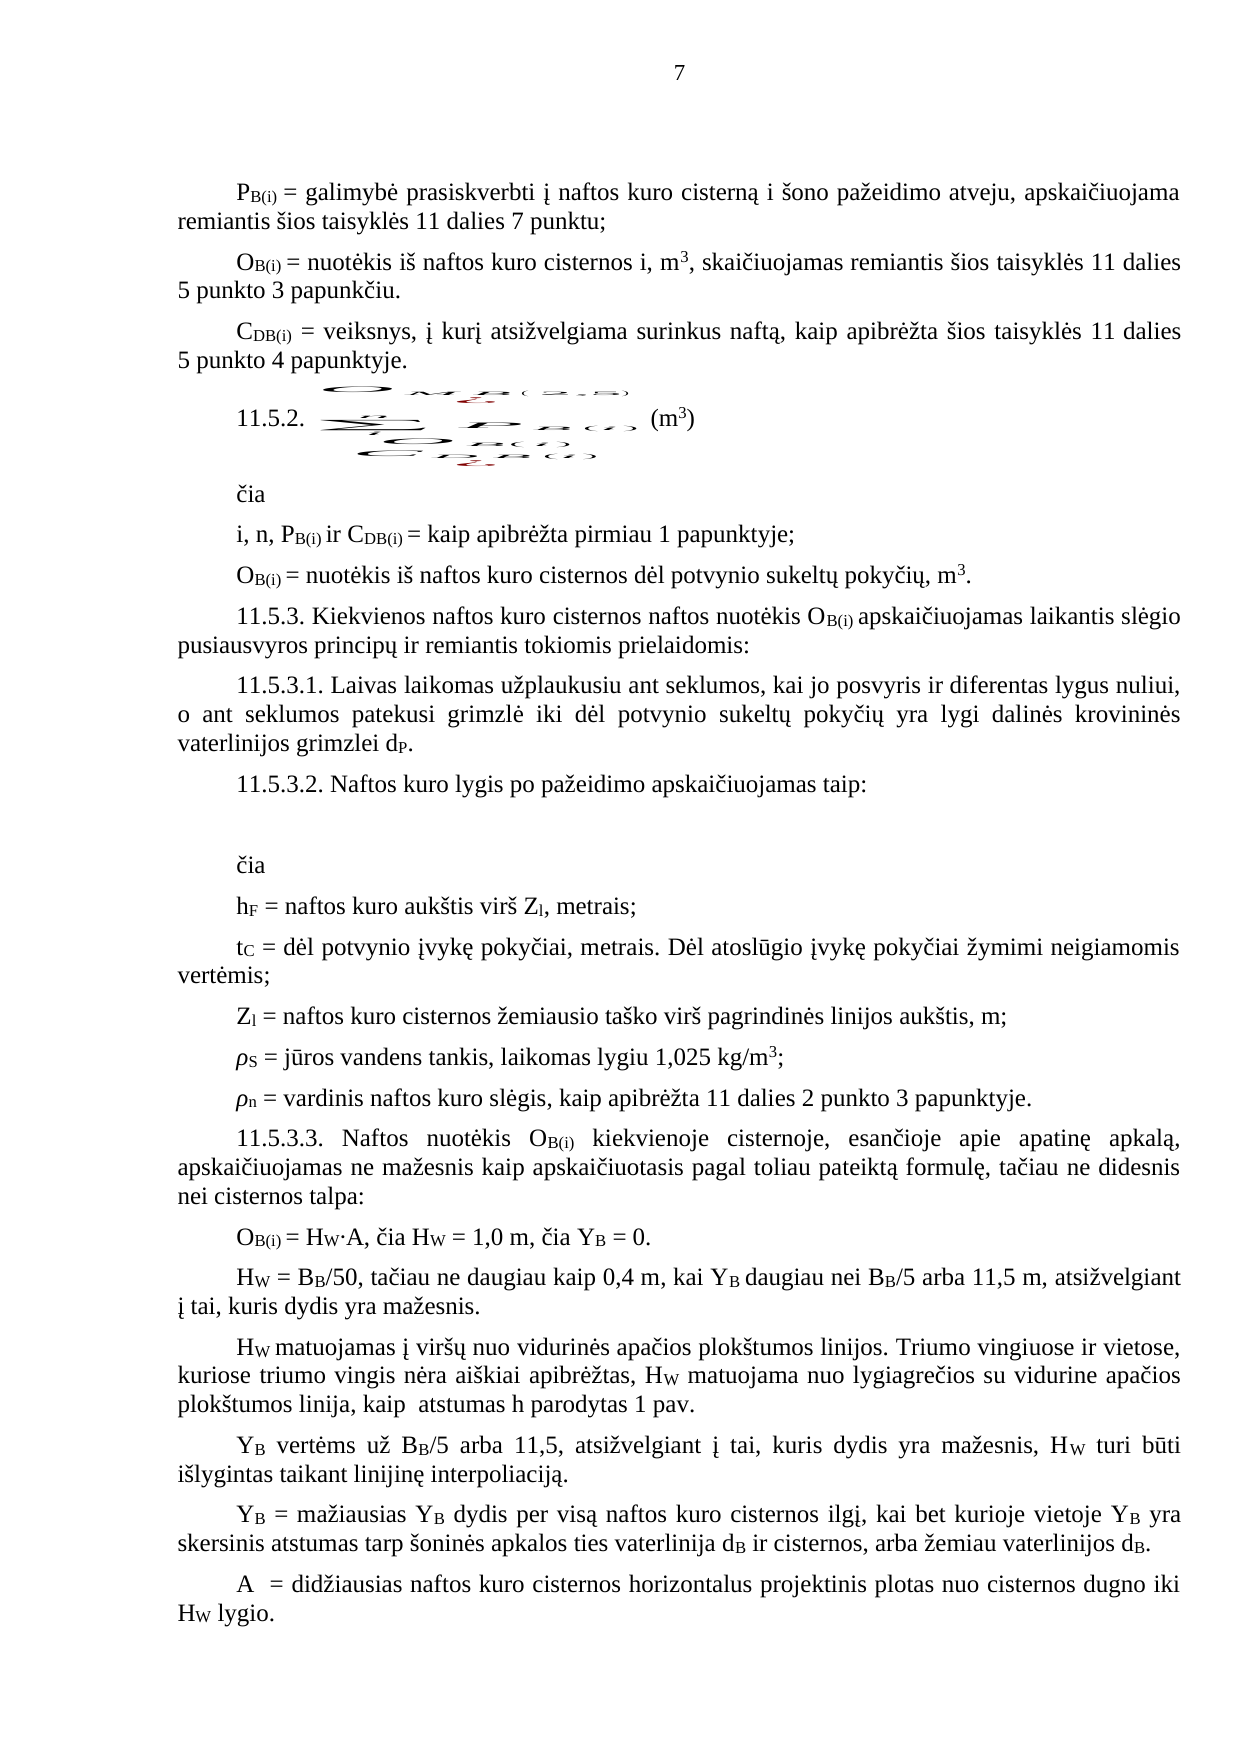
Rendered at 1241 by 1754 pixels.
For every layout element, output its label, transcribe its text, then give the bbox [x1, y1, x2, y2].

text 11.5.3.2. Naftos kuro lygis po pažeidimo apskaičiuojamas taip: [177, 769, 1181, 797]
text tC = dėl potvynio įvykę pokyčiai, metrais. Dėl atoslūgio įvykę pokyčiai žymimi neigiamomis vertėmis; [177, 932, 1181, 989]
text čia [177, 850, 1181, 879]
text Zl = naftos kuro cisternos žemiausio taško virš pagrindinės linijos aukštis, m; [177, 1001, 1181, 1030]
text OB(i) = HW∙A, čia HW = 1,0 m, čia YB = 0. [177, 1222, 1181, 1250]
text A = didžiausias naftos kuro cisternos horizontalus projektinis plotas nuo cisternos dugno iki HW lygio. [177, 1569, 1181, 1626]
text 11.5.3.1. Laivas laikomas užplaukusiu ant seklumos, kai jo posvyris ir diferentas lygus nuliui, o ant seklumos patekusi grimzlė iki dėl potvynio sukeltų pokyčių yra lygi dalinės krovininės vaterlinijos grimzlei dP. [177, 671, 1181, 757]
text 11.5.3. Kiekvienos naftos kuro cisternos naftos nuotėkis OB(i) apskaičiuojamas laikantis slėgio pusiausvyros principų ir remiantis tokiomis prielaidomis: [177, 601, 1181, 658]
text čia [177, 479, 1181, 508]
text OB(i) = nuotėkis iš naftos kuro cisternos dėl potvynio sukeltų pokyčių, m3. [177, 560, 1181, 589]
text ρn = vardinis naftos kuro slėgis, kaip apibrėžta 11 dalies 2 punkto 3 papunktyje. [236, 1083, 1181, 1111]
text 11.5.2. (m3) [177, 386, 1181, 467]
text YB vertėms už BB/5 arba 11,5, atsižvelgiant į tai, kuris dydis yra mažesnis, HW turi būti išlygintas taikant linijinę interpoliaciją. [177, 1430, 1181, 1487]
text CDB(i) = veiksnys, į kurį atsižvelgiama surinkus naftą, kaip apibrėžta šios taisyklės 11 dalies 5 punkto 4 papunktyje. [177, 316, 1181, 374]
text 11.5.3.3. Naftos nuotėkis OB(i) kiekvienoje cisternoje, esančioje apie apatinę apkalą, apskaičiuojamas ne mažesnis kaip apskaičiuotasis pagal toliau pateiktą formulę, tačiau ne didesnis nei cisternos talpa: [177, 1123, 1181, 1209]
text HW matuojamas į viršų nuo vidurinės apačios plokštumos linijos. Triumo vingiuose ir vietose, kuriose triumo vingis nėra aiškiai apibrėžtas, HW matuojama nuo lygiagrečios su vidurine apačios plokštumos linija, kaip atstumas h parodytas 1 pav. [177, 1332, 1181, 1418]
text OB(i) = nuotėkis iš naftos kuro cisternos i, m3, skaičiuojamas remiantis šios taisyklės 11 dalies 5 punkto 3 papunkčiu. [177, 247, 1181, 304]
text PB(i) = galimybė prasiskverbti į naftos kuro cisterną i šono pažeidimo atveju, apskaičiuojama remiantis šios taisyklės 11 dalies 7 punktu; [177, 177, 1181, 235]
text i, n, PB(i) ir CDB(i) = kaip apibrėžta pirmiau 1 papunktyje; [177, 519, 1181, 548]
text YB = mažiausias YB dydis per visą naftos kuro cisternos ilgį, kai bet kurioje vietoje YB yra skersinis atstumas tarp šoninės apkalos ties vaterlinija dB ir cisternos, arba žemiau vaterlinijos dB. [177, 1499, 1181, 1557]
text hF = naftos kuro aukštis virš Zl, metrais; [177, 891, 1181, 920]
text ρS = jūros vandens tankis, laikomas lygiu 1,025 kg/m3; [236, 1042, 1181, 1071]
text HW = BB/50, tačiau ne daugiau kaip 0,4 m, kai YB daugiau nei BB/5 arba 11,5 m, atsižvelgiant į tai, kuris dydis yra mažesnis. [177, 1262, 1181, 1320]
